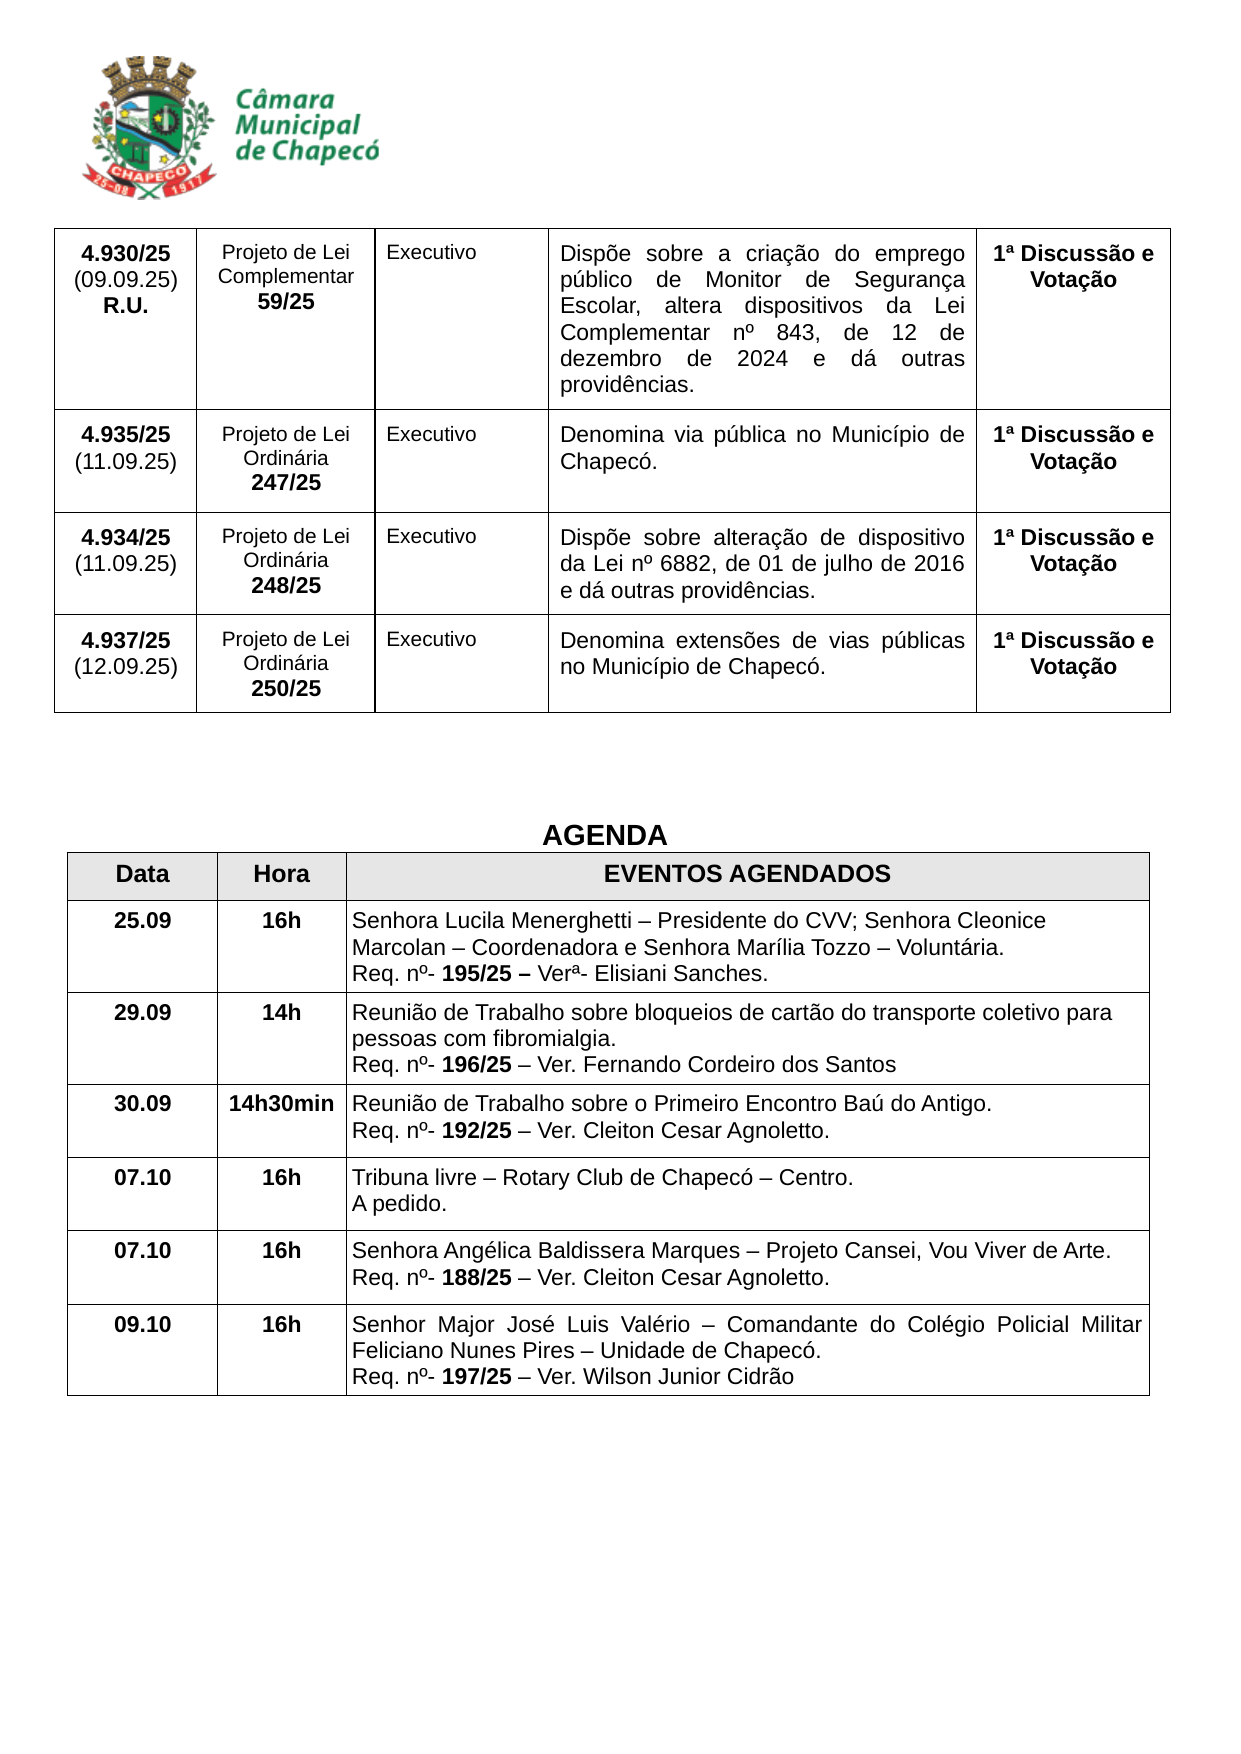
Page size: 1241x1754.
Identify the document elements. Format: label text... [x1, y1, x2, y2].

table_cell Executivo [376, 513, 548, 614]
text AGENDA [65, 818, 1145, 852]
table_cell Denomina extensões de vias públicas no Município de Chapecó. [549, 615, 976, 712]
table_cell 07.10 [68, 1158, 217, 1230]
table_cell 1ª Discussão e Votação [977, 410, 1170, 512]
table_cell 29.09 [68, 993, 217, 1083]
table_cell Reunião de Trabalho sobre o Primeiro Encontro Baú do Antigo. Req. nº- 192/25 – Ver. Cleiton Cesar Agnoletto. [347, 1085, 1149, 1157]
picture [81, 56, 379, 200]
table_cell Executivo [376, 410, 548, 512]
table_cell Denomina via pública no Município de Chapecó. [549, 410, 976, 512]
table_cell 16h [218, 1231, 346, 1304]
table_cell 16h [218, 901, 346, 992]
table_cell Executivo [376, 615, 548, 712]
table_cell Senhor Major José Luis Valério – Comandante do Colégio Policial Militar Feliciano Nunes Pires – Unidade de Chapecó. Req. nº- 197/25 – Ver. Wilson Junior Cidrão [347, 1305, 1149, 1395]
table_cell Tribuna livre – Rotary Club de Chapecó – Centro. A pedido. [347, 1158, 1149, 1230]
table_cell 14h [218, 993, 346, 1083]
table_cell 09.10 [68, 1305, 217, 1395]
table_cell Dispõe sobre a criação do emprego público de Monitor de Segurança Escolar, altera dispositivos da Lei Complementar nº 843, de 12 de dezembro de 2024 e dá outras providências. [549, 229, 976, 409]
table_cell Dispõe sobre alteração de dispositivo da Lei nº 6882, de 01 de julho de 2016 e dá outras providências. [549, 513, 976, 614]
table_cell 30.09 [68, 1085, 217, 1157]
table_cell 4.935/25 (11.09.25) [55, 410, 196, 512]
table_header EVENTOS AGENDADOS [347, 853, 1149, 900]
table_cell 16h [218, 1158, 346, 1230]
table_cell 14h30min [218, 1085, 346, 1157]
table_cell 07.10 [68, 1231, 217, 1304]
table_cell Senhora Lucila Menerghetti – Presidente do CVV; Senhora Cleonice Marcolan – Coordenadora e Senhora Marília Tozzo – Voluntária. Req. nº- 195/25 – Verª- Elisiani Sanches. [347, 901, 1149, 992]
table_cell Projeto de Lei Ordinária 247/25 [197, 410, 374, 512]
table_cell 4.930/25 (09.09.25) R.U. [55, 229, 196, 409]
table_cell 4.937/25 (12.09.25) [55, 615, 196, 712]
table_cell 25.09 [68, 901, 217, 992]
table_header Hora [218, 853, 346, 900]
table_cell 4.934/25 (11.09.25) [55, 513, 196, 614]
table_cell Projeto de Lei Ordinária 250/25 [197, 615, 374, 712]
table_cell Reunião de Trabalho sobre bloqueios de cartão do transporte coletivo para pessoas com fibromialgia. Req. nº- 196/25 – Ver. Fernando Cordeiro dos Santos [347, 993, 1149, 1083]
table_cell 1ª Discussão e Votação [977, 615, 1170, 712]
table_cell Projeto de Lei Complementar 59/25 [197, 229, 374, 409]
table_cell 1ª Discussão e Votação [977, 229, 1170, 409]
table_cell Senhora Angélica Baldissera Marques – Projeto Cansei, Vou Viver de Arte. Req. nº- 188/25 – Ver. Cleiton Cesar Agnoletto. [347, 1231, 1149, 1304]
table_cell Projeto de Lei Ordinária 248/25 [197, 513, 374, 614]
table_cell 16h [218, 1305, 346, 1395]
table_header Data [68, 853, 217, 900]
table_cell 1ª Discussão e Votação [977, 513, 1170, 614]
table_cell Executivo [376, 229, 548, 409]
